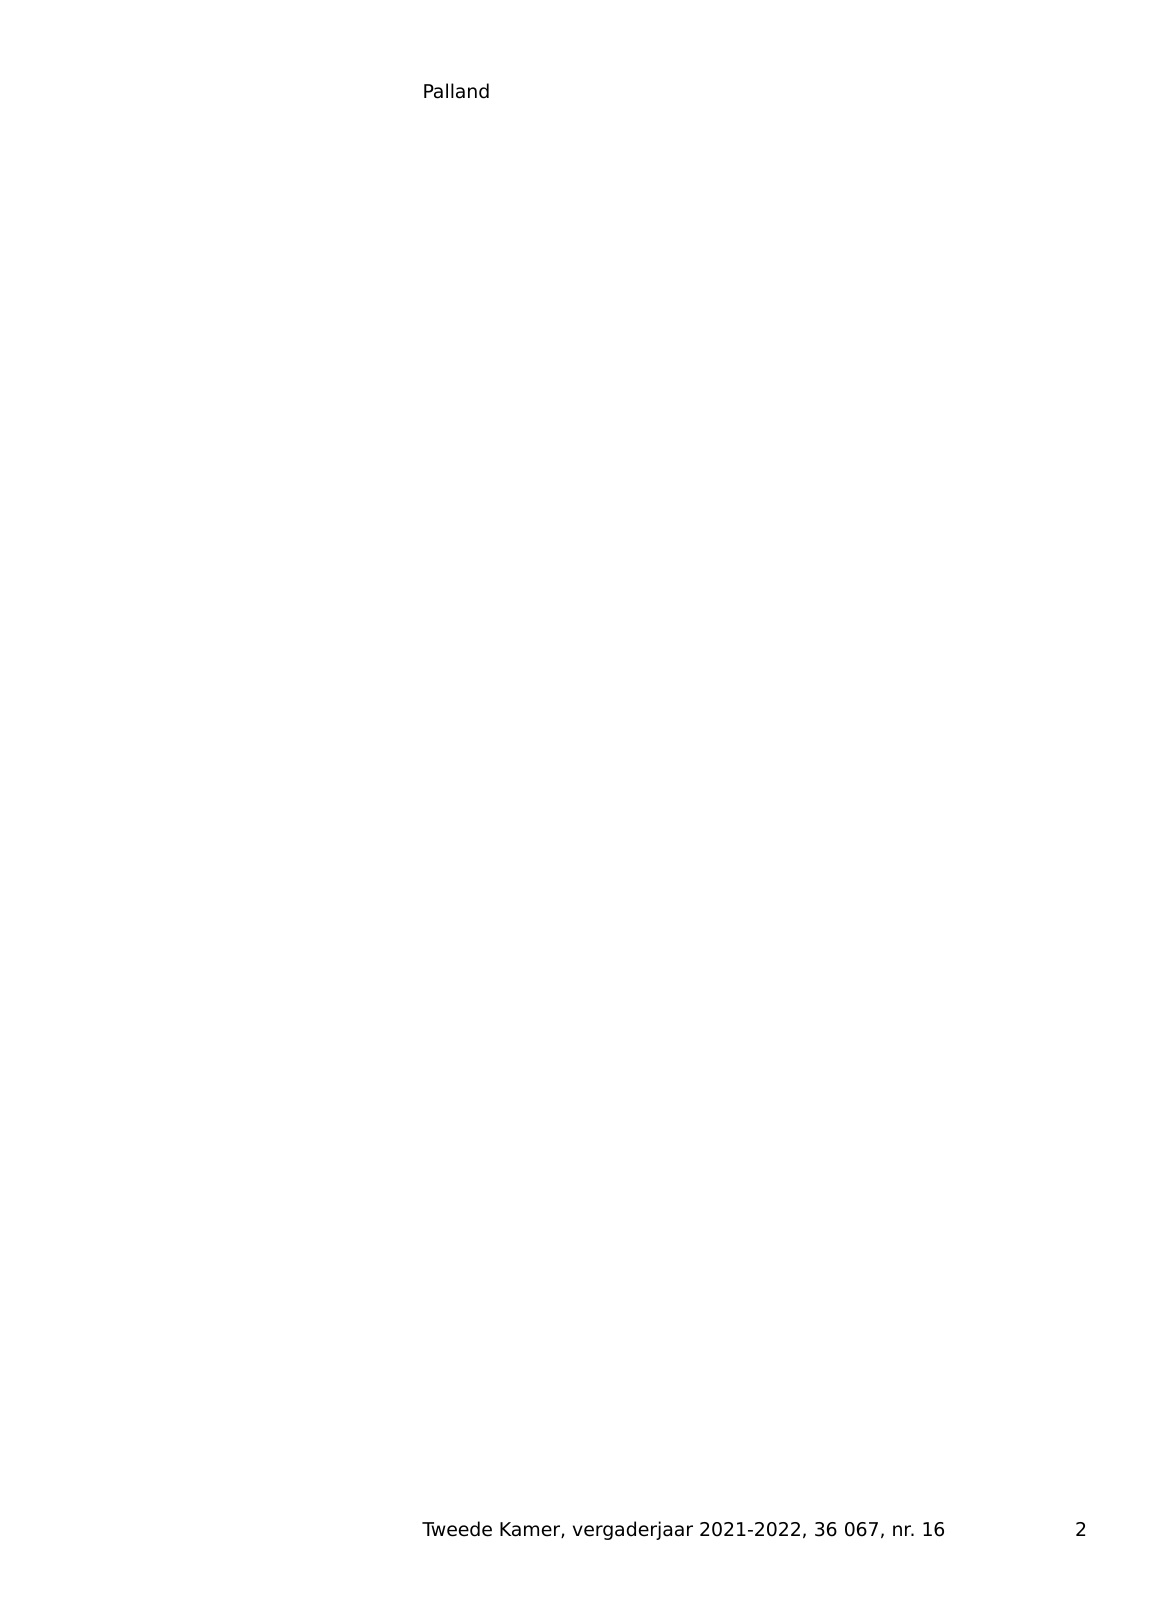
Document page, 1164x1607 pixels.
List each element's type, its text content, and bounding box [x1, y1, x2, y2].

text Palland [422, 59, 1087, 103]
